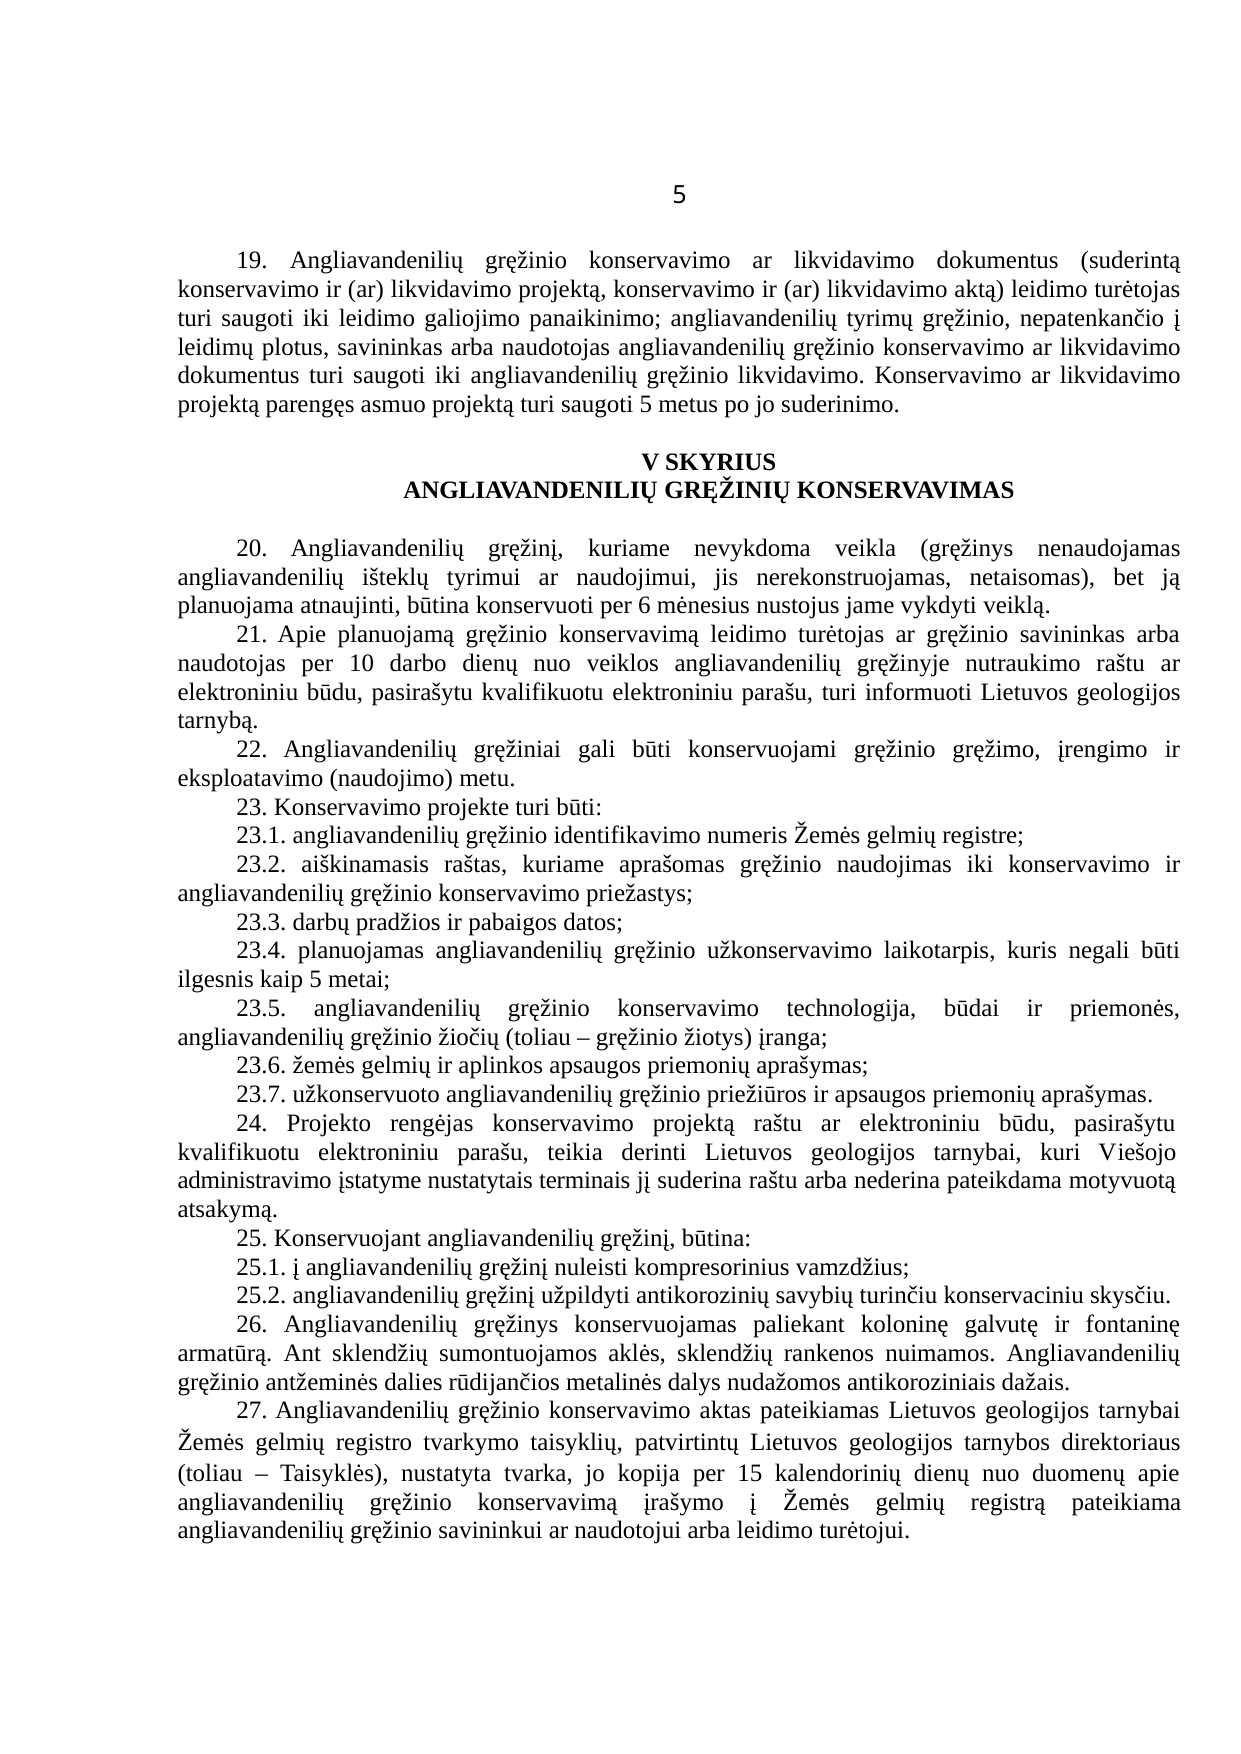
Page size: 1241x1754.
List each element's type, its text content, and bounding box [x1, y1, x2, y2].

text 23.5. angliavandenilių gręžinio konservavimo technologija, būdai ir priemonės, angliavandenilių gręžinio žiočių (toliau – gręžinio žiotys) įranga; [177, 993, 1181, 1050]
text 19. Angliavandenilių gręžinio konservavimo ar likvidavimo dokumentus (suderintą konservavimo ir (ar) likvidavimo projektą, konservavimo ir (ar) likvidavimo aktą) leidimo turėtojas turi saugoti iki leidimo galiojimo panaikinimo; angliavandenilių tyrimų gręžinio, nepatenkančio į leidimų plotus, savininkas arba naudotojas angliavandenilių gręžinio konservavimo ar likvidavimo dokumentus turi saugoti iki angliavandenilių gręžinio likvidavimo. Konservavimo ar likvidavimo projektą parengęs asmuo projektą turi saugoti 5 metus po jo suderinimo. [177, 245, 1181, 418]
text 23.3. darbų pradžios ir pabaigos datos; [177, 907, 1181, 935]
text 25.2. angliavandenilių gręžinį užpildyti antikorozinių savybių turinčiu konservaciniu skysčiu. [177, 1280, 1181, 1309]
text 23.1. angliavandenilių gręžinio identifikavimo numeris Žemės gelmių registre; [177, 820, 1181, 849]
text 20. Angliavandenilių gręžinį, kuriame nevykdoma veikla (gręžinys nenaudojamas angliavandenilių išteklų tyrimui ar naudojimui, jis nerekonstruojamas, netaisomas), bet ją planuojama atnaujinti, būtina konservuoti per 6 mėnesius nustojus jame vykdyti veiklą. [177, 533, 1181, 619]
text V SKYRIUS [177, 447, 1181, 475]
text 27. Angliavandenilių gręžinio konservavimo aktas pateikiamas Lietuvos geologijos tarnybai Žemės gelmių registro tvarkymo taisyklių, patvirtintų Lietuvos geologijos tarnybos direktoriaus (toliau – Taisyklės), nustatyta tvarka, jo kopija per 15 kalendorinių dienų nuo duomenų apie angliavandenilių gręžinio konservavimą įrašymo į Žemės gelmių registrą pateikiama angliavandenilių gręžinio savininkui ar naudotojui arba leidimo turėtojui. [177, 1395, 1181, 1544]
text 23.7. užkonservuoto angliavandenilių gręžinio priežiūros ir apsaugos priemonių aprašymas. [177, 1079, 1181, 1108]
text 23.6. žemės gelmių ir aplinkos apsaugos priemonių aprašymas; [177, 1050, 1181, 1079]
text 25. Konservuojant angliavandenilių gręžinį, būtina: [177, 1223, 1181, 1252]
text 22. Angliavandenilių gręžiniai gali būti konservuojami gręžinio gręžimo, įrengimo ir eksploatavimo (naudojimo) metu. [177, 734, 1181, 792]
text 24. Projekto rengėjas konservavimo projektą raštu ar elektroniniu būdu, pasirašytu kvalifikuotu elektroniniu parašu, teikia derinti Lietuvos geologijos tarnybai, kuri Viešojo administravimo įstatyme nustatytais terminais jį suderina raštu arba nederina pateikdama motyvuotą atsakymą. [177, 1108, 1176, 1223]
text 23. Konservavimo projekte turi būti: [177, 792, 1181, 820]
text 23.2. aiškinamasis raštas, kuriame aprašomas gręžinio naudojimas iki konservavimo ir angliavandenilių gręžinio konservavimo priežastys; [177, 849, 1181, 907]
text ANGLIAVANDENILIŲ GRĘŽINIŲ KONSERVAVIMAS [177, 475, 1181, 504]
text 26. Angliavandenilių gręžinys konservuojamas paliekant koloninę galvutę ir fontaninę armatūrą. Ant sklendžių sumontuojamos aklės, sklendžių rankenos nuimamos. Angliavandenilių gręžinio antžeminės dalies rūdijančios metalinės dalys nudažomos antikoroziniais dažais. [177, 1309, 1181, 1395]
text 25.1. į angliavandenilių gręžinį nuleisti kompresorinius vamzdžius; [177, 1252, 1181, 1280]
text 21. Apie planuojamą gręžinio konservavimą leidimo turėtojas ar gręžinio savininkas arba naudotojas per 10 darbo dienų nuo veiklos angliavandenilių gręžinyje nutraukimo raštu ar elektroniniu būdu, pasirašytu kvalifikuotu elektroniniu parašu, turi informuoti Lietuvos geologijos tarnybą. [177, 619, 1181, 734]
text 23.4. planuojamas angliavandenilių gręžinio užkonservavimo laikotarpis, kuris negali būti ilgesnis kaip 5 metai; [177, 935, 1181, 993]
